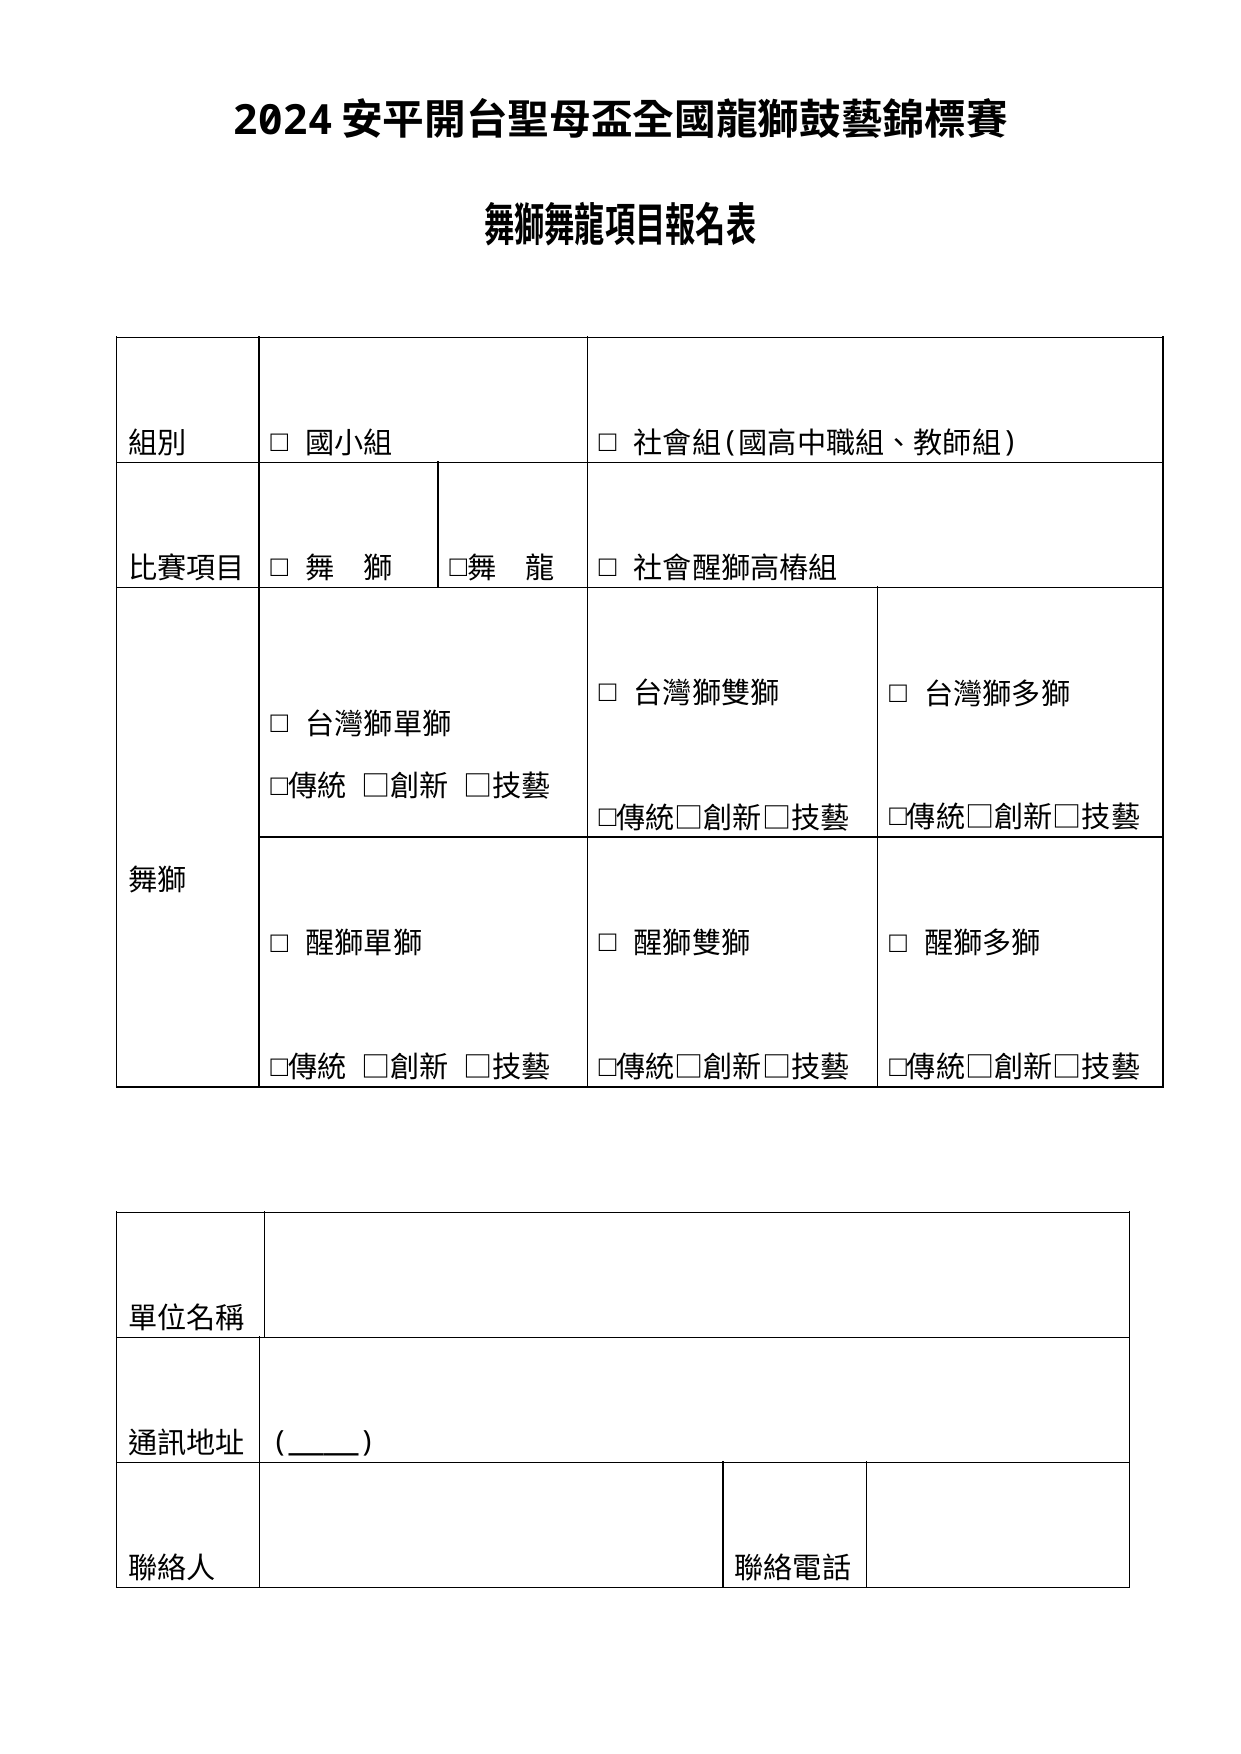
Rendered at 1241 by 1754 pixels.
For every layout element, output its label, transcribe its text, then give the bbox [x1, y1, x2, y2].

text 舞獅舞龍項目報名表 [118, 149, 1122, 274]
table_cell 聯絡人 [117, 1463, 259, 1586]
table_cell □ 台灣獅多獅 □傳統□創新□技藝 [878, 588, 1162, 836]
table_cell 通訊地址 [117, 1338, 259, 1461]
table_header □ 國小組 [260, 338, 587, 461]
table_cell 舞獅 [117, 588, 258, 1086]
table_cell [260, 1463, 722, 1586]
table_cell □ 台灣獅單獅 □傳統 □創新 □技藝 [260, 588, 587, 836]
table_header [265, 1213, 1129, 1336]
table_cell □ 台灣獅雙獅 □傳統□創新□技藝 [588, 588, 877, 836]
text 2024安平開台聖母盃全國龍獅鼓藝錦標賽 [118, 86, 1122, 147]
table_cell □ 醒獅多獅 □傳統□創新□技藝 [878, 838, 1162, 1086]
table_cell [867, 1463, 1129, 1586]
table_header □ 社會組(國高中職組、教師組) [588, 338, 1162, 461]
table_cell □舞 龍 [439, 463, 587, 586]
table_cell □ 醒獅雙獅 □傳統□創新□技藝 [588, 838, 877, 1086]
table_cell □ 醒獅單獅 □傳統 □創新 □技藝 [260, 838, 587, 1086]
table_header 單位名稱 [117, 1213, 264, 1336]
table_cell □ 舞 獅 [260, 463, 437, 586]
table_header 組別 [117, 338, 258, 461]
table_cell □ 社會醒獅高樁組 [588, 463, 1162, 586]
table_cell (____) [260, 1338, 1129, 1461]
table_cell 比賽項目 [117, 463, 258, 586]
table_cell 聯絡電話 [724, 1463, 866, 1586]
